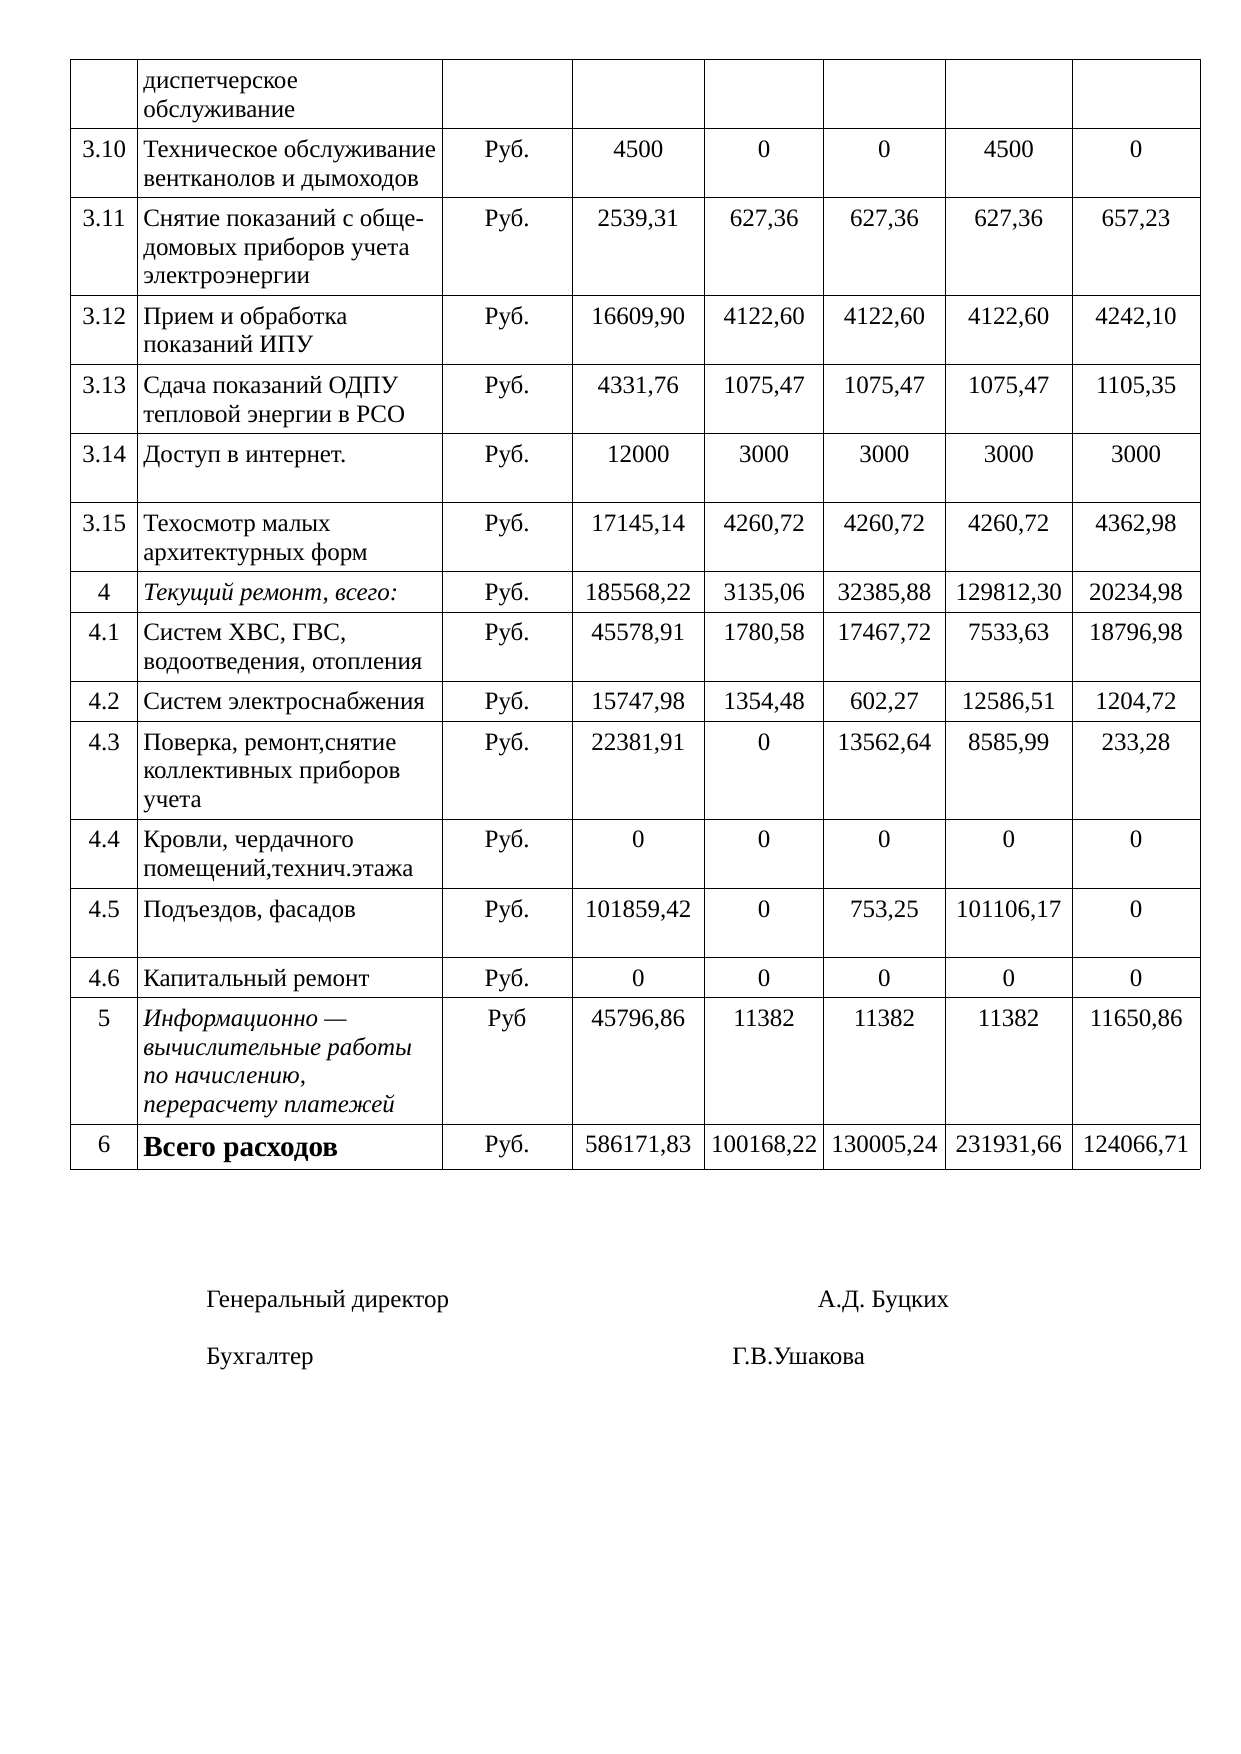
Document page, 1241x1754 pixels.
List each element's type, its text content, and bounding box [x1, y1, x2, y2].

table_cell 4500 [573, 129, 704, 197]
table_cell 45796,86 [573, 998, 704, 1124]
table_cell 4.1 [71, 613, 137, 681]
table_cell 586171,83 [573, 1125, 704, 1169]
table_cell 0 [573, 820, 704, 888]
table_cell 233,28 [1073, 722, 1200, 819]
table_cell [1073, 60, 1200, 128]
table_cell Руб. [443, 572, 572, 612]
table_cell Систем ХВС, ГВС, водоотведения, отопления [138, 613, 442, 681]
table_cell 627,36 [946, 198, 1072, 295]
table_cell Руб [443, 998, 572, 1124]
table_cell [705, 60, 823, 128]
text Бухгалтер Г.В.Ушакова [59, 1341, 1181, 1370]
table_cell Руб. [443, 722, 572, 819]
table_cell 4122,60 [946, 296, 1072, 364]
table_cell 0 [1073, 129, 1200, 197]
table_cell Капитальный ремонт [138, 958, 442, 997]
table_cell 8585,99 [946, 722, 1072, 819]
table_cell Руб. [443, 958, 572, 997]
table_cell 100168,22 [705, 1125, 823, 1169]
table_cell Руб. [443, 434, 572, 502]
table_cell 6 [71, 1125, 137, 1169]
table_cell Информационно — вычислительные работы по начислению, перерасчету платежей [138, 998, 442, 1124]
table_cell 602,27 [824, 682, 945, 721]
table_cell Систем электроснабжения [138, 682, 442, 721]
table_cell 0 [946, 958, 1072, 997]
table_cell Руб. [443, 296, 572, 364]
table_cell Поверка, ремонт,снятие коллективных приборов учета [138, 722, 442, 819]
table_cell 129812,30 [946, 572, 1072, 612]
table_cell [443, 60, 572, 128]
table_cell 4260,72 [946, 503, 1072, 571]
table_cell 12000 [573, 434, 704, 502]
table_cell 7533,63 [946, 613, 1072, 681]
table_cell 0 [824, 129, 945, 197]
table_cell 130005,24 [824, 1125, 945, 1169]
table_cell 124066,71 [1073, 1125, 1200, 1169]
table_cell 1075,47 [705, 365, 823, 433]
table_cell 11382 [824, 998, 945, 1124]
table_cell 22381,91 [573, 722, 704, 819]
table_cell 657,23 [1073, 198, 1200, 295]
table_cell 20234,98 [1073, 572, 1200, 612]
table_cell 3000 [946, 434, 1072, 502]
table_cell 0 [705, 958, 823, 997]
table_cell 12586,51 [946, 682, 1072, 721]
table_cell 3000 [1073, 434, 1200, 502]
table_cell Руб. [443, 820, 572, 888]
table_cell 0 [573, 958, 704, 997]
table_cell Руб. [443, 503, 572, 571]
table_cell 0 [705, 889, 823, 957]
table_cell 3.15 [71, 503, 137, 571]
table_cell 1075,47 [946, 365, 1072, 433]
table_cell 3.14 [71, 434, 137, 502]
table_cell Всего расходов [138, 1125, 442, 1169]
table_cell 11650,86 [1073, 998, 1200, 1124]
table_cell 4500 [946, 129, 1072, 197]
table_cell 627,36 [705, 198, 823, 295]
table_cell Доступ в интернет. [138, 434, 442, 502]
table_cell Руб. [443, 1125, 572, 1169]
table_cell [946, 60, 1072, 128]
table_cell 3135,06 [705, 572, 823, 612]
table_cell 4260,72 [705, 503, 823, 571]
table_cell 13562,64 [824, 722, 945, 819]
table_cell Руб. [443, 365, 572, 433]
table_cell 4 [71, 572, 137, 612]
table_cell Руб. [443, 613, 572, 681]
table_cell 627,36 [824, 198, 945, 295]
table_cell 101859,42 [573, 889, 704, 957]
table_cell 4.2 [71, 682, 137, 721]
table_cell 0 [824, 958, 945, 997]
table_cell 4122,60 [705, 296, 823, 364]
table_cell Руб. [443, 682, 572, 721]
table_cell 3.10 [71, 129, 137, 197]
table_cell 17467,72 [824, 613, 945, 681]
table_cell 0 [705, 129, 823, 197]
table_cell Текущий ремонт, всего: [138, 572, 442, 612]
table_cell 0 [1073, 958, 1200, 997]
table_cell 1780,58 [705, 613, 823, 681]
table_cell 185568,22 [573, 572, 704, 612]
table_cell [71, 60, 137, 128]
table_cell 15747,98 [573, 682, 704, 721]
table_cell Сдача показаний ОДПУ тепловой энергии в РСО [138, 365, 442, 433]
table_cell Руб. [443, 889, 572, 957]
table_cell 1354,48 [705, 682, 823, 721]
table_cell 0 [1073, 820, 1200, 888]
table_cell 4260,72 [824, 503, 945, 571]
table_cell 4.3 [71, 722, 137, 819]
table_cell 17145,14 [573, 503, 704, 571]
table_cell 3.12 [71, 296, 137, 364]
table_cell 16609,90 [573, 296, 704, 364]
table_cell 3.13 [71, 365, 137, 433]
table_cell Руб. [443, 198, 572, 295]
table_cell 3000 [705, 434, 823, 502]
table_cell 0 [1073, 889, 1200, 957]
table_cell диспетчерское обслуживание [138, 60, 442, 128]
table_cell 2539,31 [573, 198, 704, 295]
table_cell 45578,91 [573, 613, 704, 681]
table_cell [824, 60, 945, 128]
table_cell 4.5 [71, 889, 137, 957]
table_cell Руб. [443, 129, 572, 197]
table_cell Снятие показаний с обще- домовых приборов учета электроэнергии [138, 198, 442, 295]
table_cell Техническое обслуживание вентканолов и дымоходов [138, 129, 442, 197]
table_cell Подъездов, фасадов [138, 889, 442, 957]
table_cell 231931,66 [946, 1125, 1072, 1169]
table_cell 0 [705, 722, 823, 819]
table_cell 101106,17 [946, 889, 1072, 957]
table_cell 32385,88 [824, 572, 945, 612]
table_cell 1075,47 [824, 365, 945, 433]
table_cell 4242,10 [1073, 296, 1200, 364]
table_cell 5 [71, 998, 137, 1124]
table_cell 4362,98 [1073, 503, 1200, 571]
table_cell 3.11 [71, 198, 137, 295]
table_cell 1105,35 [1073, 365, 1200, 433]
table_cell 0 [824, 820, 945, 888]
table_cell 4.4 [71, 820, 137, 888]
table_cell 11382 [946, 998, 1072, 1124]
table_cell Техосмотр малых архитектурных форм [138, 503, 442, 571]
table_cell 753,25 [824, 889, 945, 957]
text Генеральный директор А.Д. Буцких [59, 1284, 1181, 1313]
table_cell 4122,60 [824, 296, 945, 364]
table_cell Кровли, чердачного помещений,технич.этажа [138, 820, 442, 888]
table_cell 0 [705, 820, 823, 888]
table_cell [573, 60, 704, 128]
table_cell 11382 [705, 998, 823, 1124]
table_cell 18796,98 [1073, 613, 1200, 681]
table_cell 1204,72 [1073, 682, 1200, 721]
table_cell Прием и обработка показаний ИПУ [138, 296, 442, 364]
table_cell 4331,76 [573, 365, 704, 433]
table_cell 3000 [824, 434, 945, 502]
table_cell 4.6 [71, 958, 137, 997]
table_cell 0 [946, 820, 1072, 888]
